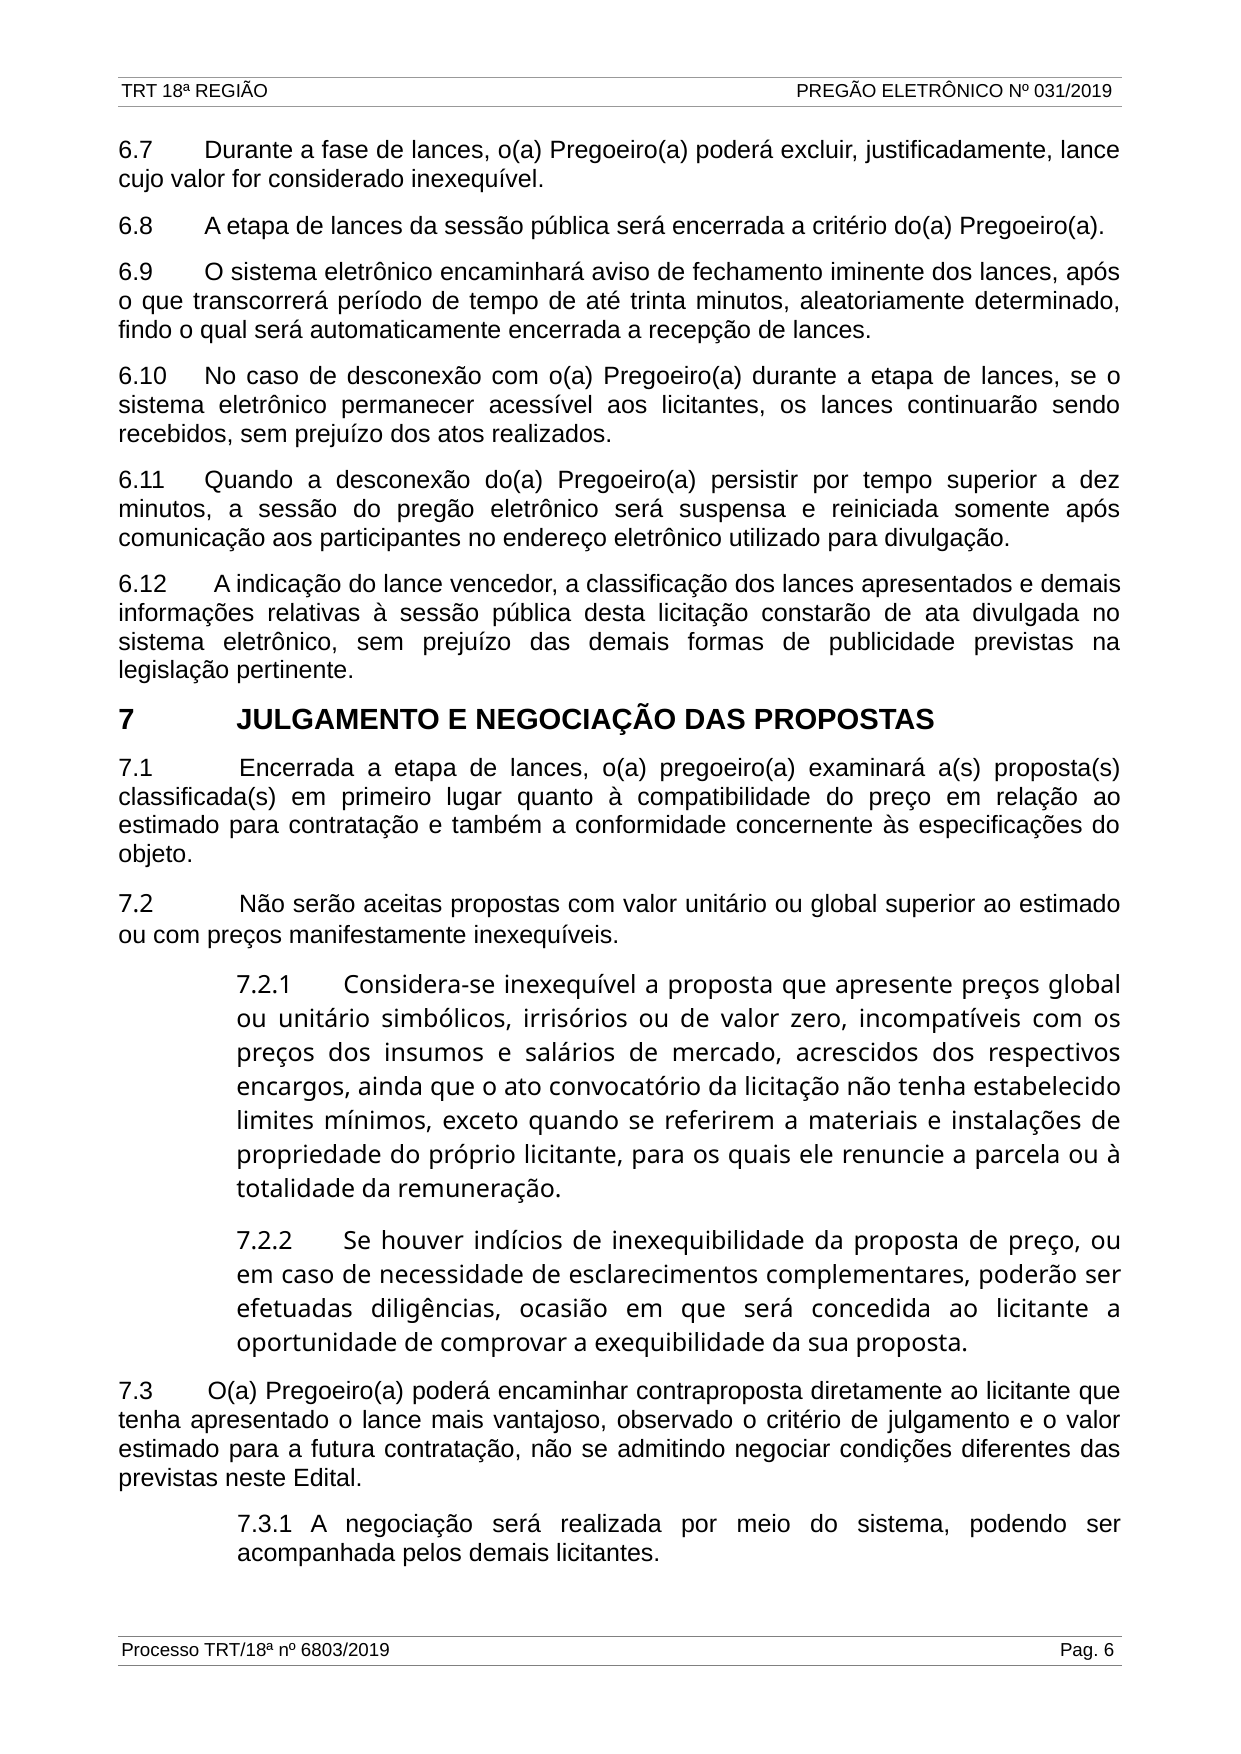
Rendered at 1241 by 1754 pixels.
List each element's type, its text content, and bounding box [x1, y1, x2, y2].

text 6.10 No caso de desconexão com o(a) Pregoeiro(a) durante a etapa de lances, se o sistema eletrônico permanecer acessível aos licitantes, os lances continuarão sendo recebidos, sem prejuízo dos atos realizados. [118, 361, 1122, 447]
text 6.7 Durante a fase de lances, o(a) Pregoeiro(a) poderá excluir, justificadamente, lance cujo valor for considerado inexequível. [118, 136, 1122, 193]
text 7.2 Não serão aceitas propostas com valor unitário ou global superior ao estimado ou com preços manifestamente inexequíveis. [118, 886, 1122, 948]
text 6.8 A etapa de lances da sessão pública será encerrada a critério do(a) Pregoeiro(a). [118, 211, 1122, 239]
text 7.3 O(a) Pregoeiro(a) poderá encaminhar contraproposta diretamente ao licitante que tenha apresentado o lance mais vantajoso, observado o critério de julgamento e o valor estimado para a futura contratação, não se admitindo negociar condições diferentes das previstas neste Edital. [118, 1376, 1122, 1491]
text 6.11 Quando a desconexão do(a) Pregoeiro(a) persistir por tempo superior a dez minutos, a sessão do pregão eletrônico será suspensa e reiniciada somente após comunicação aos participantes no endereço eletrônico utilizado para divulgação. [118, 465, 1122, 551]
text 7.2.1 Considera-se inexequível a proposta que apresente preços global ou unitário simbólicos, irrisórios ou de valor zero, incompatíveis com os preços dos insumos e salários de mercado, acrescidos dos respectivos encargos, ainda que o ato convocatório da licitação não tenha estabelecido limites mínimos, exceto quando se referirem a materiais e instalações de propriedade do próprio licitante, para os quais ele renuncie a parcela ou à totalidade da remuneração. [236, 966, 1122, 1205]
text 7.1 Encerrada a etapa de lances, o(a) pregoeiro(a) examinará a(s) proposta(s) classificada(s) em primeiro lugar quanto à compatibilidade do preço em relação ao estimado para contratação e também a conformidade concernente às especificações do objeto. [118, 753, 1122, 868]
text 7 JULGAMENTO E NEGOCIAÇÃO DAS PROPOSTAS [118, 702, 1122, 735]
text 6.12 A indicação do lance vencedor, a classificação dos lances apresentados e demais informações relativas à sessão pública desta licitação constarão de ata divulgada no sistema eletrônico, sem prejuízo das demais formas de publicidade previstas na legislação pertinente. [118, 569, 1122, 684]
text 6.9 O sistema eletrônico encaminhará aviso de fechamento iminente dos lances, após o que transcorrerá período de tempo de até trinta minutos, aleatoriamente determinado, findo o qual será automaticamente encerrada a recepção de lances. [118, 257, 1122, 343]
text 7.2.2 Se houver indícios de inexequibilidade da proposta de preço, ou em caso de necessidade de esclarecimentos complementares, poderão ser efetuadas diligências, ocasião em que será concedida ao licitante a oportunidade de comprovar a exequibilidade da sua proposta. [236, 1222, 1122, 1359]
text 7.3.1 A negociação será realizada por meio do sistema, podendo ser acompanhada pelos demais licitantes. [237, 1509, 1122, 1567]
